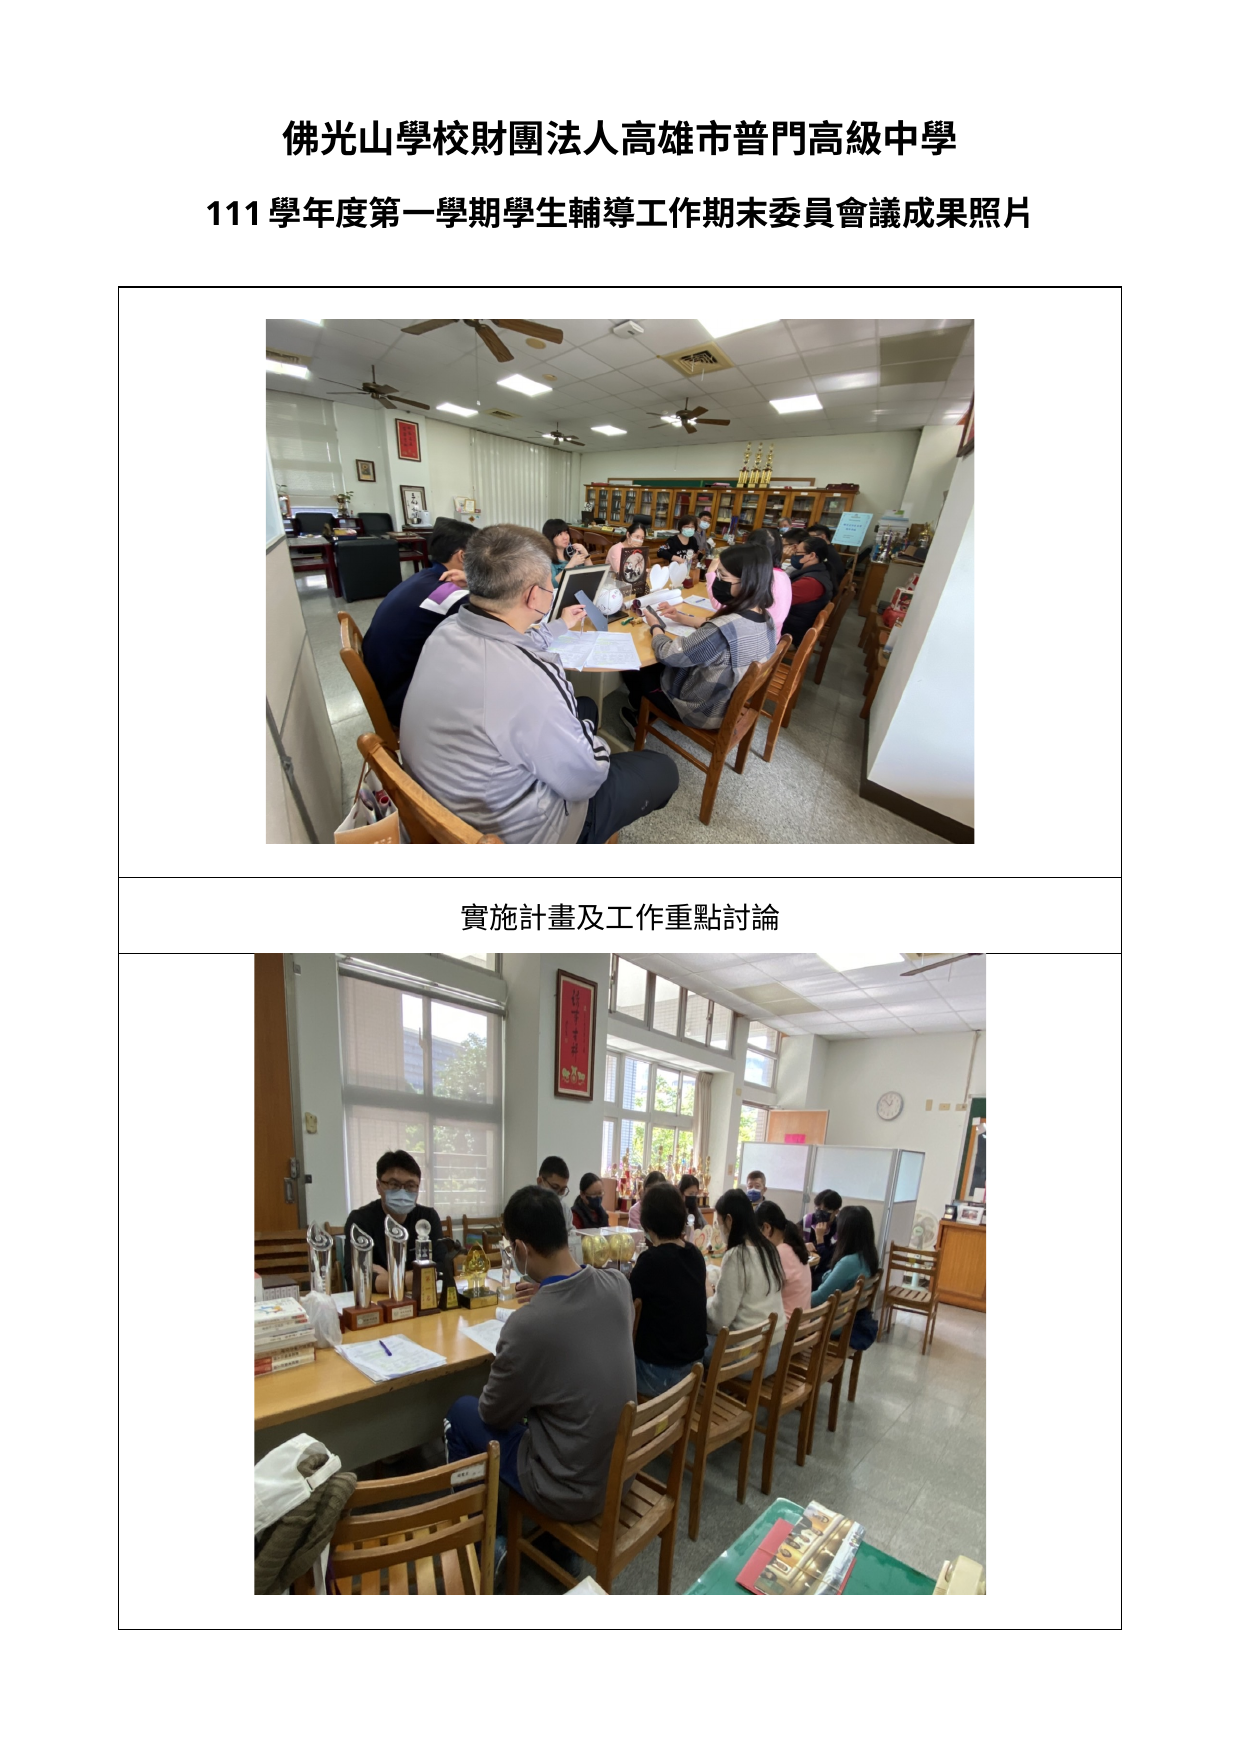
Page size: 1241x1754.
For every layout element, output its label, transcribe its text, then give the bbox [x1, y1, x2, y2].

table_cell 實施計畫及工作重點討論 [119, 878, 1121, 953]
picture [265, 319, 975, 844]
text 佛光山學校財團法人高雄市普門高級中學 [118, 99, 1122, 174]
picture [254, 953, 987, 1595]
table_cell [119, 954, 1121, 1629]
text 111學年度第一學期學生輔導工作期末委員會議成果照片 [118, 174, 1122, 249]
table_header [119, 288, 1121, 877]
